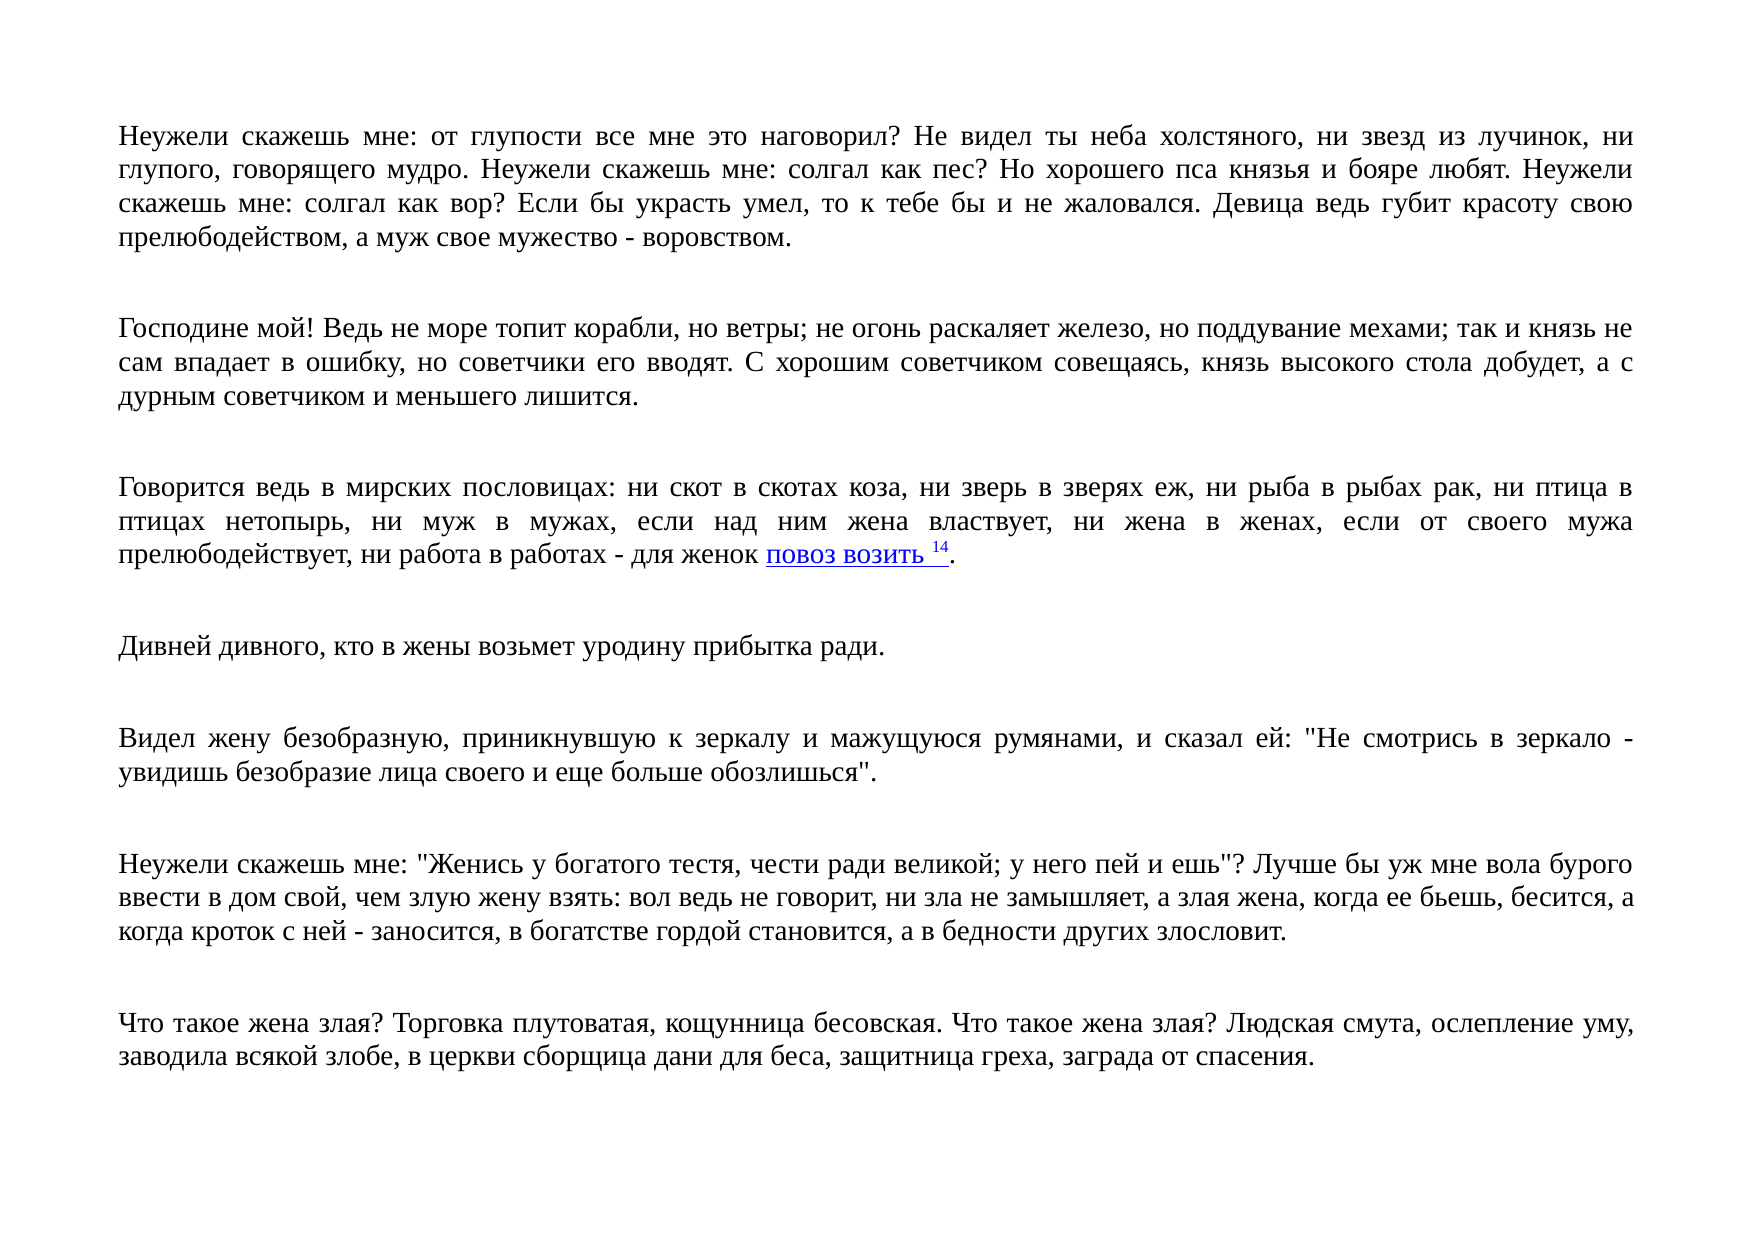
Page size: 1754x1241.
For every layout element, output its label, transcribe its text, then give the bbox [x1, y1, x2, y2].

text Неужели скажешь мне: от глупости все мне это наговорил? Не видел ты неба холстяного, ни звезд из лучинок, ни глупого, говорящего мудро. Неужели скажешь мне: солгал как пес? Но хорошего пса князья и бояре любят. Неужели скажешь мне: солгал как вор? Если бы украсть умел, то к тебе бы и не жаловался. Девица ведь губит красоту свою прелюбодейством, а муж свое мужество - воровством. [118, 118, 1636, 252]
text Неужели скажешь мне: "Женись у богатого тестя, чести ради великой; у него пей и ешь"? Лучше бы уж мне вола бурого ввести в дом свой, чем злую жену взять: вол ведь не говорит, ни зла не замышляет, а злая жена, когда ее бьешь, бесится, а когда кроток с ней - заносится, в богатстве гордой становится, а в бедности других злословит. [118, 846, 1636, 946]
text Что такое жена злая? Торговка плутоватая, кощунница бесовская. Что такое жена злая? Людская смута, ослепление уму, заводила всякой злобе, в церкви сборщица дани для беса, защитница греха, заграда от спасения. [118, 1005, 1636, 1072]
text Видел жену безобразную, приникнувшую к зеркалу и мажущуюся румянами, и сказал ей: "Не смотрись в зеркало - увидишь безобразие лица своего и еще больше обозлишься". [118, 720, 1636, 787]
text Говорится ведь в мирских пословицах: ни скот в скотах коза, ни зверь в зверях еж, ни рыба в рыбах рак, ни птица в птицах нетопырь, ни муж в мужах, если над ним жена властвует, ни жена в женах, если от своего мужа прелюбодействует, ни работа в работах - для женок повоз возить 14. [118, 469, 1636, 570]
text Господине мой! Ведь не море топит корабли, но ветры; не огонь раскаляет железо, но поддувание мехами; так и князь не сам впадает в ошибку, но советчики его вводят. С хорошим советчиком совещаясь, князь высокого стола добудет, а с дурным советчиком и меньшего лишится. [118, 311, 1636, 411]
text Дивней дивного, кто в жены возьмет уродину прибытка ради. [118, 628, 1636, 662]
